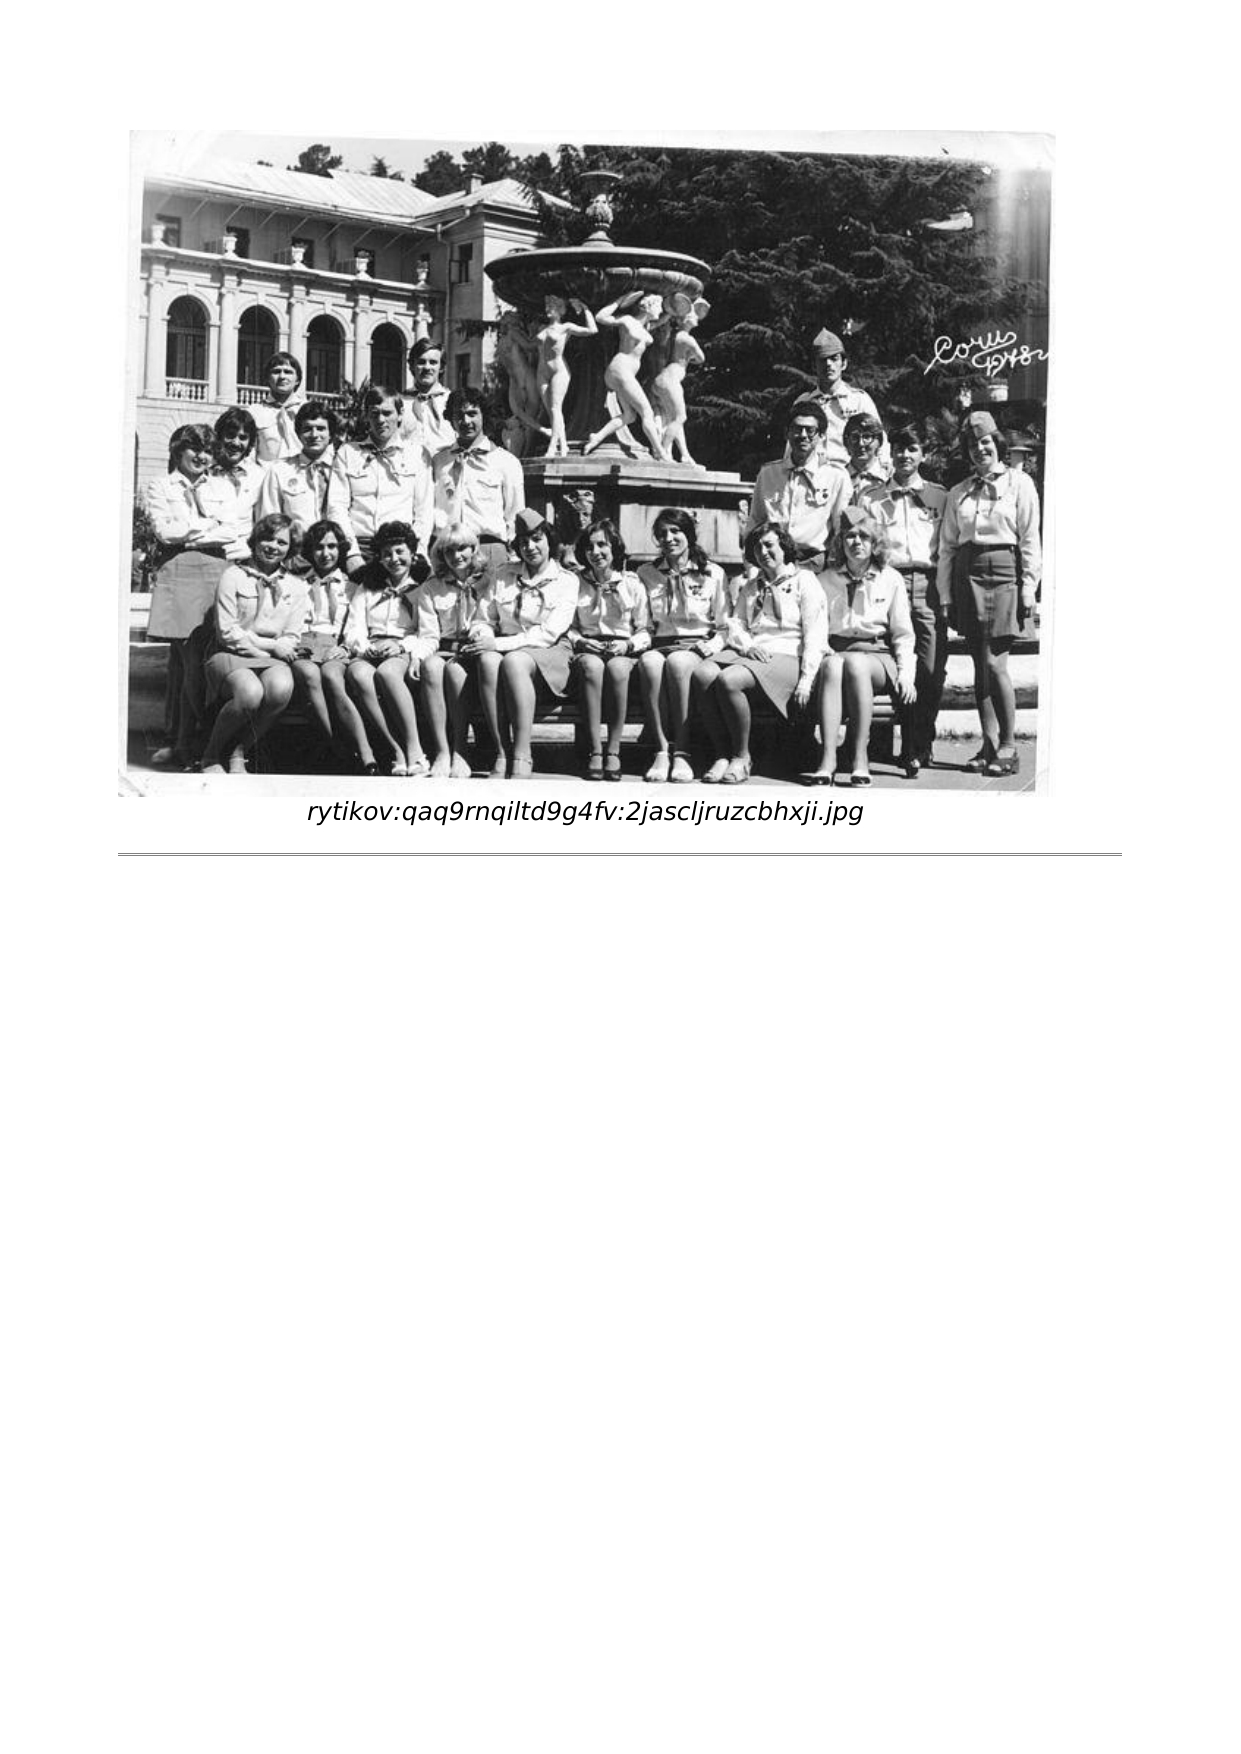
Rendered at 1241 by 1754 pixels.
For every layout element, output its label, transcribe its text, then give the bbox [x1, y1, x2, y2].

text rytikov:qaq9rnqiltd9g4fv:2jascljruzcbhxji.jpg [118, 797, 1056, 826]
picture [118, 130, 1056, 797]
